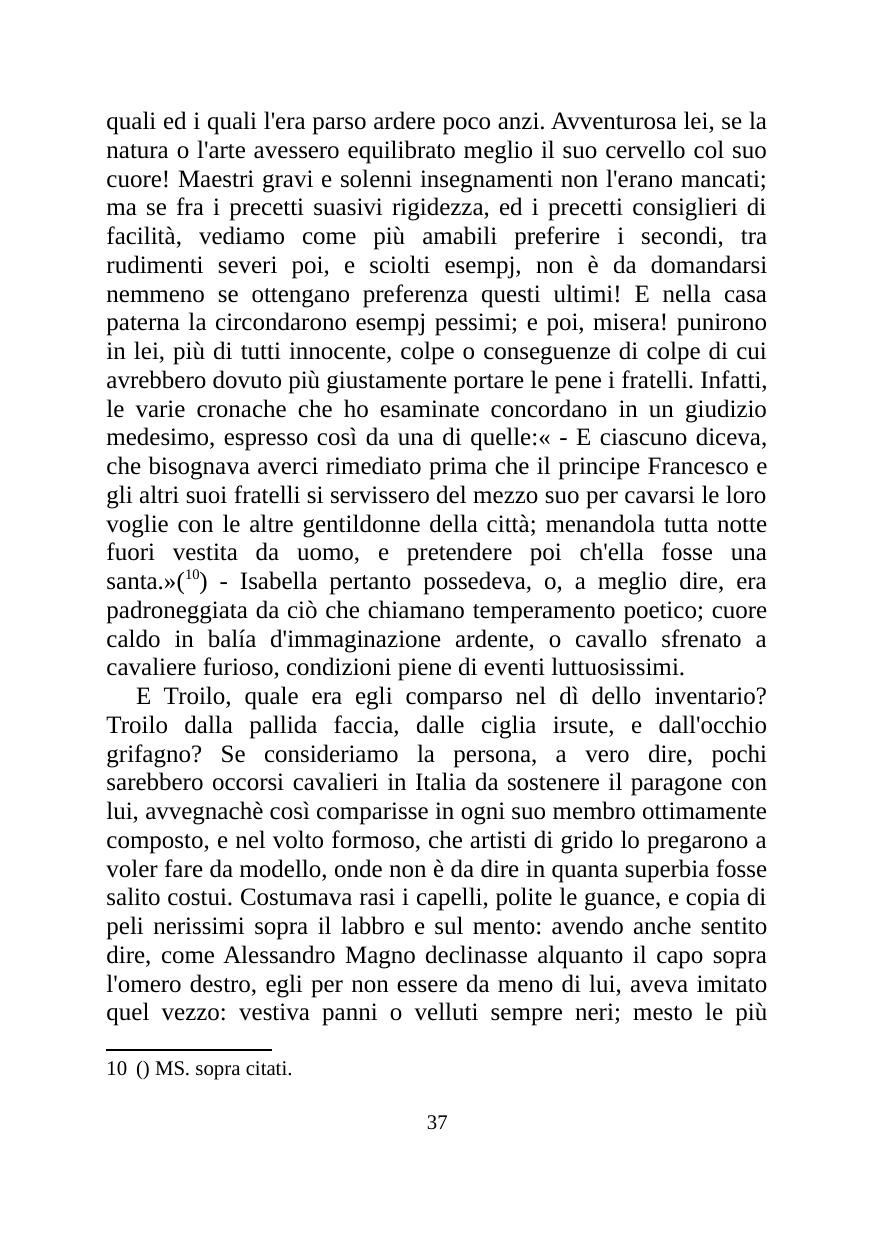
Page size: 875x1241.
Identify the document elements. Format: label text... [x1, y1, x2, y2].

text quali ed i quali l'era parso ardere poco anzi. Avventurosa lei, se la natura o l'arte avessero equilibrato meglio il suo cervello col suo cuore! Maestri gravi e solenni insegnamenti non l'erano mancati; ma se fra i precetti suasivi rigidezza, ed i precetti consiglieri di facilità, vediamo come più amabili preferire i secondi, tra rudimenti severi poi, e sciolti esempj, non è da domandarsi nemmeno se ottengano preferenza questi ultimi! E nella casa paterna la circondarono esempj pessimi; e poi, misera! punirono in lei, più di tutti innocente, colpe o conseguenze di colpe di cui avrebbero dovuto più giustamente portare le pene i fratelli. Infatti, le varie cronache che ho esaminate concordano in un giudizio medesimo, espresso così da una di quelle:« - E ciascuno diceva, che bisognava averci rimediato prima che il principe Francesco e gli altri suoi fratelli si servissero del mezzo suo per cavarsi le loro voglie con le altre gentildonne della città; menandola tutta notte fuori vestita da uomo, e pretendere poi ch'ella fosse una santa.»() - Isabella pertanto possedeva, o, a meglio dire, era padroneggiata da ciò che chiamano temperamento poetico; cuore caldo in balía d'immaginazione ardente, o cavallo sfrenato a cavaliere furioso, condizioni piene di eventi luttuosissimi. [106, 106, 768, 681]
text E Troilo, quale era egli comparso nel dì dello inventario? Troilo dalla pallida faccia, dalle ciglia irsute, e dall'occhio grifagno? Se consideriamo la persona, a vero dire, pochi sarebbero occorsi cavalieri in Italia da sostenere il paragone con lui, avvegnachè così comparisse in ogni suo membro ottimamente composto, e nel volto formoso, che artisti di grido lo pregarono a voler fare da modello, onde non è da dire in quanta superbia fosse salito costui. Costumava rasi i capelli, polite le guance, e copia di peli nerissimi sopra il labbro e sul mento: avendo anche sentito dire, come Alessandro Magno declinasse alquanto il capo sopra l'omero destro, egli per non essere da meno di lui, aveva imitato quel vezzo: vestiva panni o velluti sempre neri; mesto le più [106, 681, 768, 1026]
text () MS. sopra citati. [106, 1056, 768, 1080]
